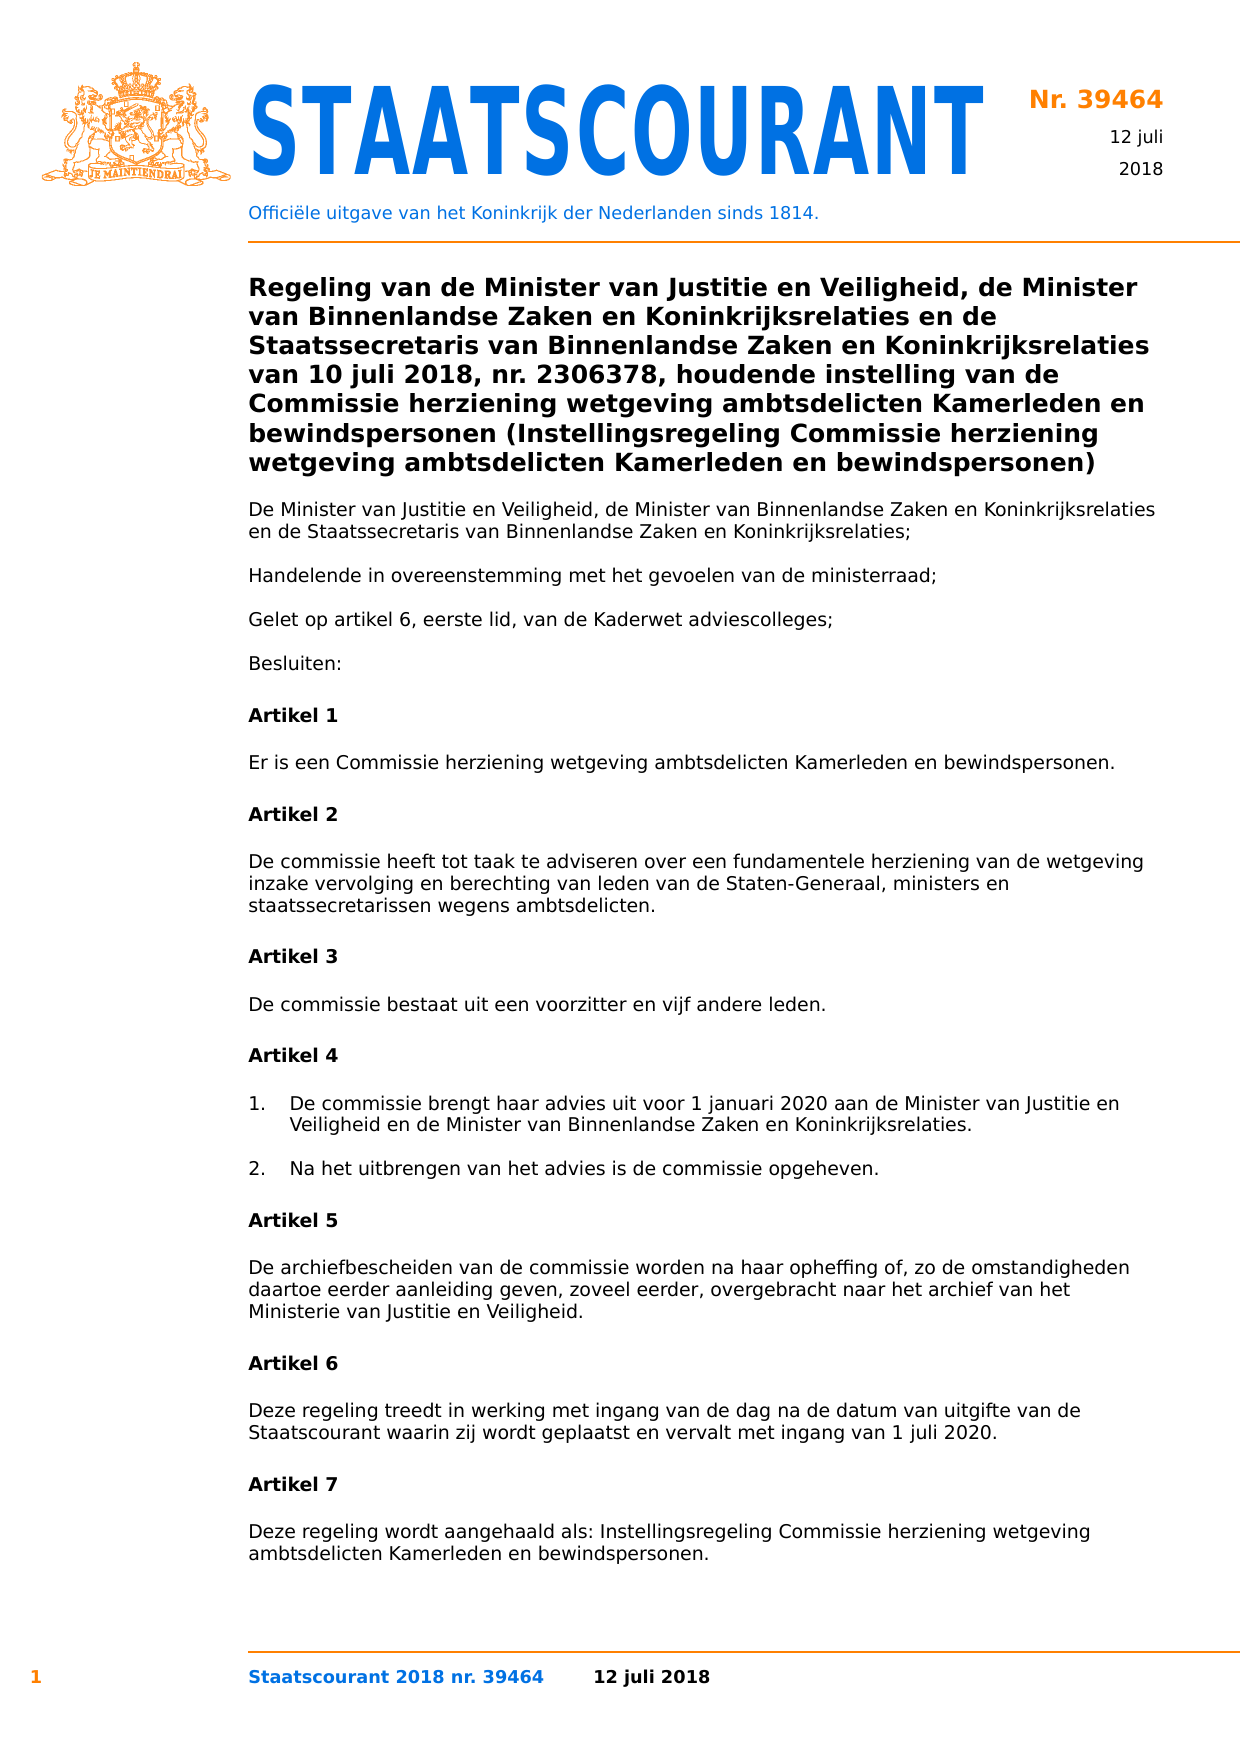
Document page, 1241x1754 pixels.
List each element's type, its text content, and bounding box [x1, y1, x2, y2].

text Deze regeling treedt in werking met ingang van de dag na de datum van uitgifte van de Staatscourant waarin zij wordt geplaatst en vervalt met ingang van 1 juli 2020. [248, 1400, 1163, 1444]
text Besluiten: [248, 653, 1163, 674]
text 1. De commissie brengt haar advies uit voor 1 januari 2020 aan de Minister van Justitie en Veiligheid en de Minister van Binnenlandse Zaken en Koninkrijksrelaties. [248, 1092, 1163, 1136]
text De commissie bestaat uit een voorzitter en vijf andere leden. [248, 993, 1163, 1015]
table_header Nr. 39464 [998, 62, 1240, 121]
text 2. Na het uitbrengen van het advies is de commissie opgeheven. [248, 1158, 1163, 1180]
subtitle Artikel 6 [248, 1353, 1163, 1375]
subtitle Artikel 1 [248, 704, 1163, 727]
subtitle Artikel 2 [248, 803, 1163, 826]
subtitle Artikel 3 [248, 946, 1163, 968]
text Handelende in overeenstemming met het gevoelen van de ministerraad; [248, 565, 1163, 587]
text De Minister van Justitie en Veiligheid, de Minister van Binnenlandse Zaken en Koninkrijksrelaties en de Staatssecretaris van Binnenlandse Zaken en Koninkrijksrelaties; [248, 499, 1163, 543]
text Deze regeling wordt aangehaald als: Instellingsregeling Commissie herziening wetgeving ambtsdelicten Kamerleden en bewindspersonen. [248, 1521, 1163, 1565]
subtitle Regeling van de Minister van Justitie en Veiligheid, de Minister van Binnenlandse Zaken en Koninkrijksrelaties en de Staatssecretaris van Binnenlandse Zaken en Koninkrijksrelaties van 10 juli 2018, nr. 2306378, houdende instelling van de Commissie herziening wetgeving ambtsdelicten Kamerleden en bewindspersonen (Instellingsregeling Commissie herziening wetgeving ambtsdelicten Kamerleden en bewindspersonen) [248, 273, 1163, 477]
picture [41, 62, 231, 186]
table_cell 2018 [998, 153, 1240, 203]
table_cell Officiële uitgave van het Koninkrijk der Nederlanden sinds 1814. [248, 203, 1240, 241]
table_cell 12 juli [998, 121, 1240, 153]
text Gelet op artikel 6, eerste lid, van de Kaderwet adviescolleges; [248, 609, 1163, 631]
table_header [25, 62, 248, 241]
text Er is een Commissie herziening wetgeving ambtsdelicten Kamerleden en bewindspersonen. [248, 752, 1163, 773]
text De commissie heeft tot taak te adviseren over een fundamentele herziening van de wetgeving inzake vervolging en berechting van leden van de Staten-Generaal, ministers en staatssecretarissen wegens ambtsdelicten. [248, 851, 1163, 916]
subtitle Artikel 5 [248, 1210, 1163, 1232]
subtitle Artikel 7 [248, 1474, 1163, 1496]
subtitle Artikel 4 [248, 1045, 1163, 1067]
table_header STAATSCOURANT [248, 62, 998, 203]
text De archiefbescheiden van de commissie worden na haar opheffing of, zo de omstandigheden daartoe eerder aanleiding geven, zoveel eerder, overgebracht naar het archief van het Ministerie van Justitie en Veiligheid. [248, 1257, 1163, 1323]
